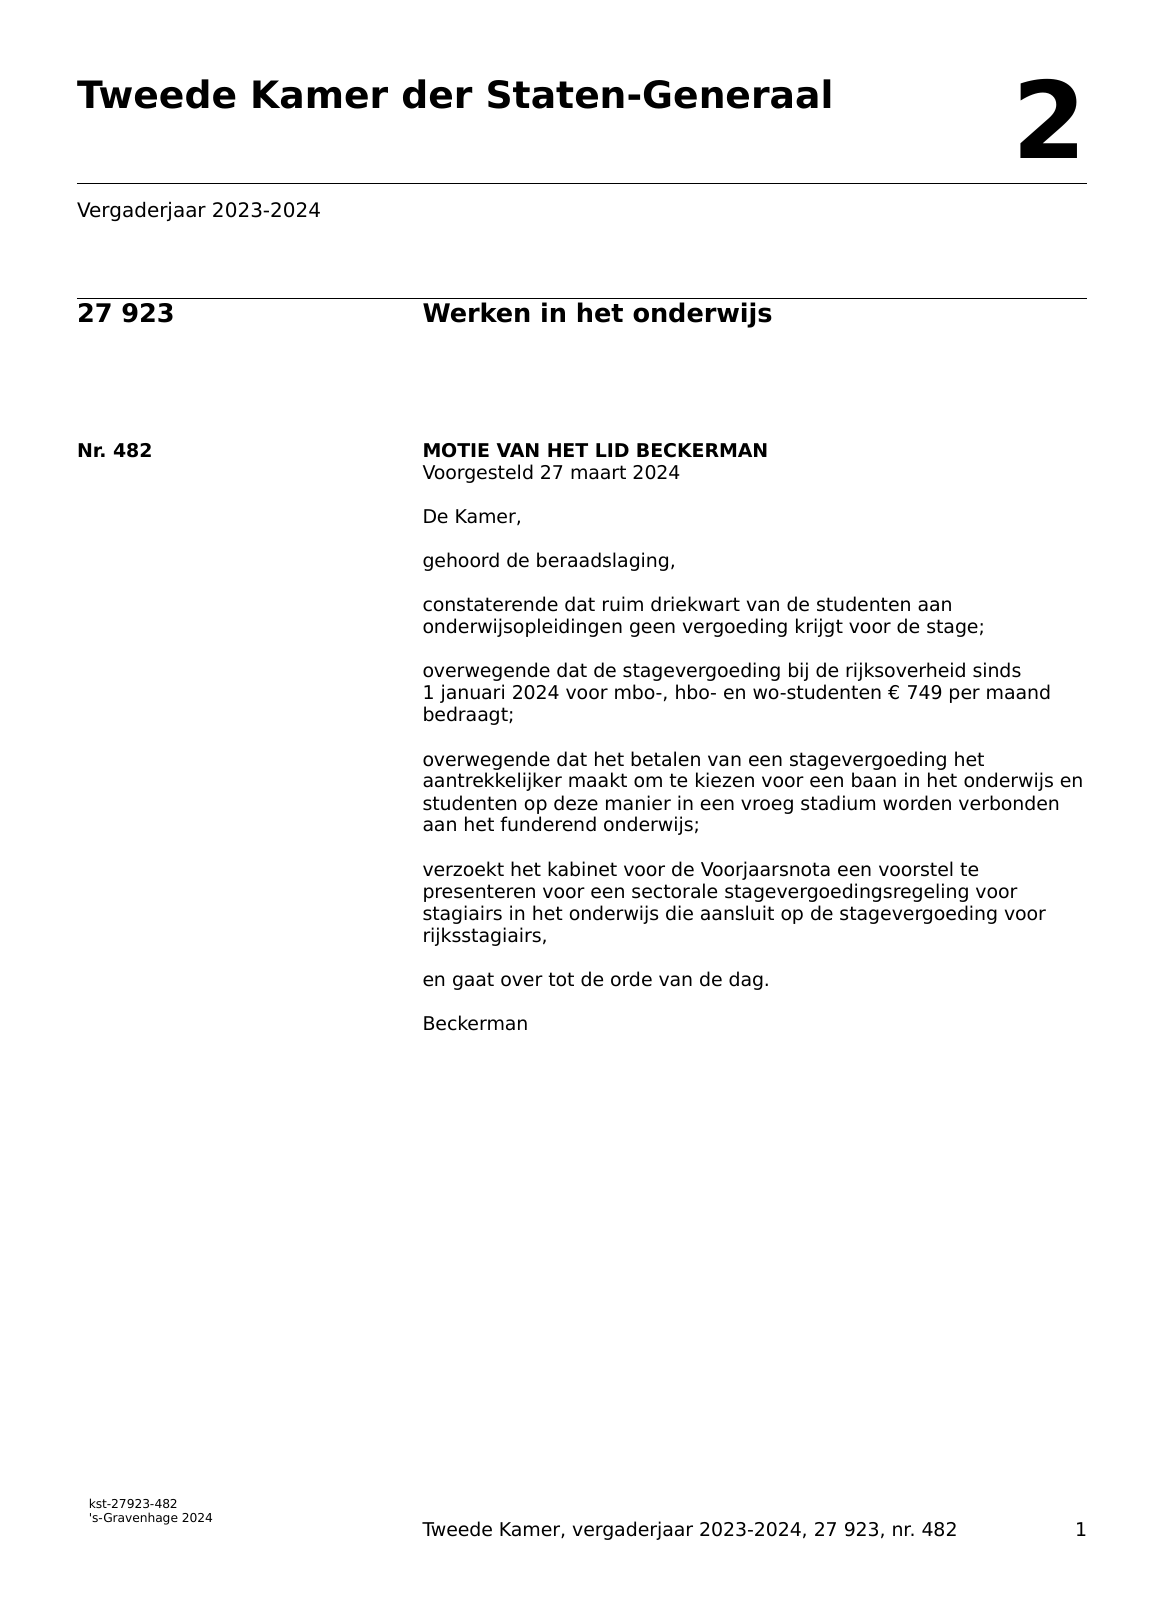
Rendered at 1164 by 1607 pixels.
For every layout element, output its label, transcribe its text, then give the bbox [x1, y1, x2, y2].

text verzoekt het kabinet voor de Voorjaarsnota een voorstel te presenteren voor een sectorale stagevergoedingsregeling voor stagiairs in het onderwijs die aansluit op de stagevergoeding voor rijksstagiairs, [422, 858, 1087, 946]
text Beckerman [422, 1013, 1087, 1035]
table_header Tweede Kamer der Staten-Generaal [77, 59, 886, 183]
table_cell Vergaderjaar 2023-2024 [77, 184, 1087, 298]
text overwegende dat de stagevergoeding bij de rijksoverheid sinds 1 januari 2024 voor mbo-, hbo- en wo-studenten € 749 per maand bedraagt; [422, 660, 1087, 726]
text 's-Gravenhage 2024 [88, 1511, 323, 1525]
text kst-27923-482 [88, 1497, 323, 1511]
text Voorgesteld 27 maart 2024 [422, 462, 1087, 484]
subtitle Nr. 482 MOTIE VAN HET LID BECKERMAN [77, 440, 1087, 462]
text overwegende dat het betalen van een stagevergoeding het aantrekkelijker maakt om te kiezen voor een baan in het onderwijs en studenten op deze manier in een vroeg stadium worden verbonden aan het funderend onderwijs; [422, 748, 1087, 836]
text gehoord de beraadslaging, [422, 550, 1087, 572]
table_header 2 [886, 59, 1087, 183]
text De Kamer, [422, 506, 1087, 528]
text constaterende dat ruim driekwart van de studenten aan onderwijsopleidingen geen vergoeding krijgt voor de stage; [422, 594, 1087, 638]
text en gaat over tot de orde van de dag. [422, 969, 1087, 991]
subtitle 27 923 Werken in het onderwijs [77, 299, 1087, 329]
